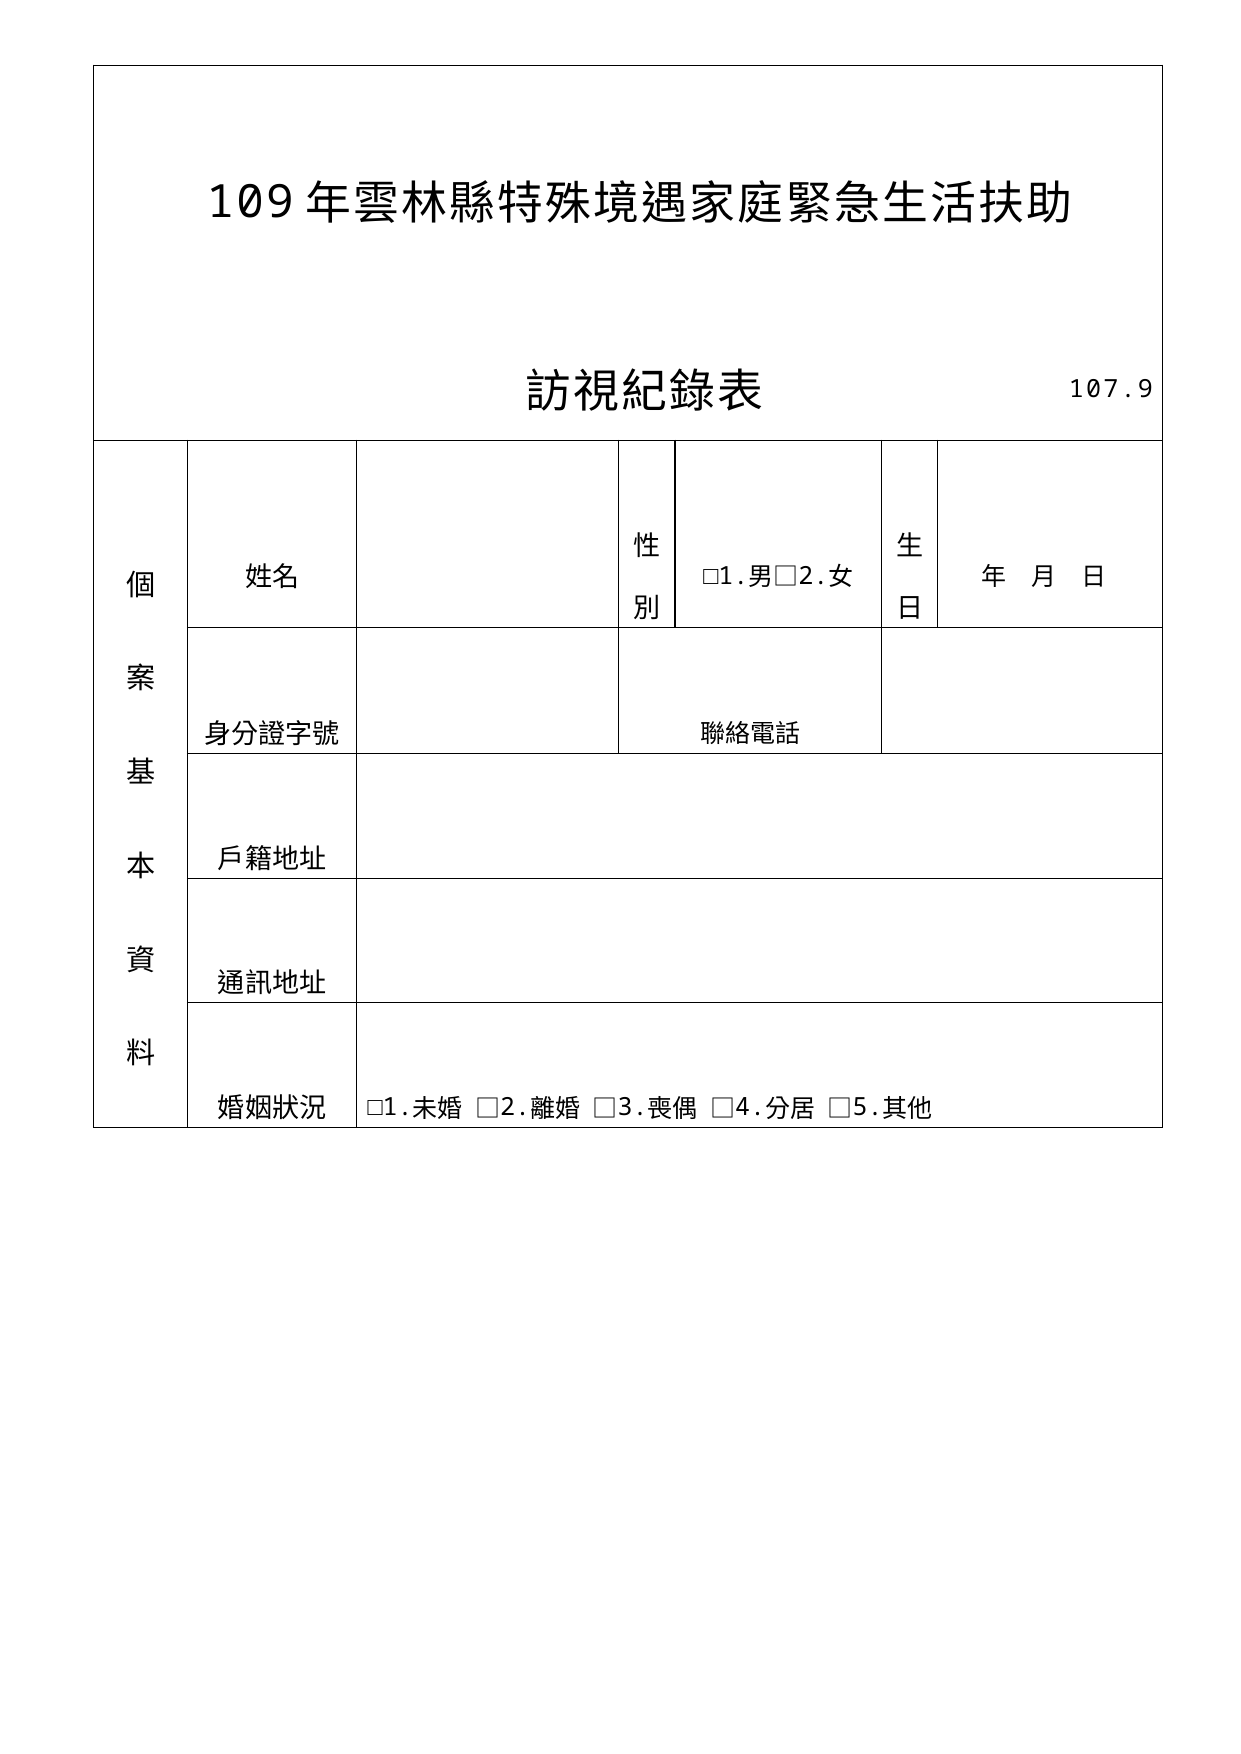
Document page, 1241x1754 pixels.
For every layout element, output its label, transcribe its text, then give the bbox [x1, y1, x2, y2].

table_cell 性別 [619, 441, 674, 627]
table_cell 姓名 [188, 441, 356, 627]
table_cell [357, 879, 1162, 1002]
table_cell 年 月 日 [938, 441, 1162, 627]
table_cell □1.男□2.女 [676, 441, 881, 627]
table_cell 戶籍地址 [188, 754, 356, 878]
table_cell 生日 [882, 441, 937, 627]
table_cell 婚姻狀況 [188, 1003, 356, 1127]
table_cell [357, 754, 1162, 878]
table_cell 通訊地址 [188, 879, 356, 1002]
table_cell [357, 628, 618, 752]
table_cell 身分證字號 [188, 628, 356, 752]
table_cell 個 案 基 本 資 料 [94, 441, 187, 1127]
table_cell [357, 441, 618, 627]
table_cell [882, 628, 1162, 752]
table_cell 聯絡電話 [619, 628, 881, 752]
table_cell □1.未婚 □2.離婚 □3.喪偶 □4.分居 □5.其他 [357, 1003, 1162, 1127]
table_header 109年雲林縣特殊境遇家庭緊急生活扶助 訪視紀錄表 107.9 [94, 66, 1162, 439]
